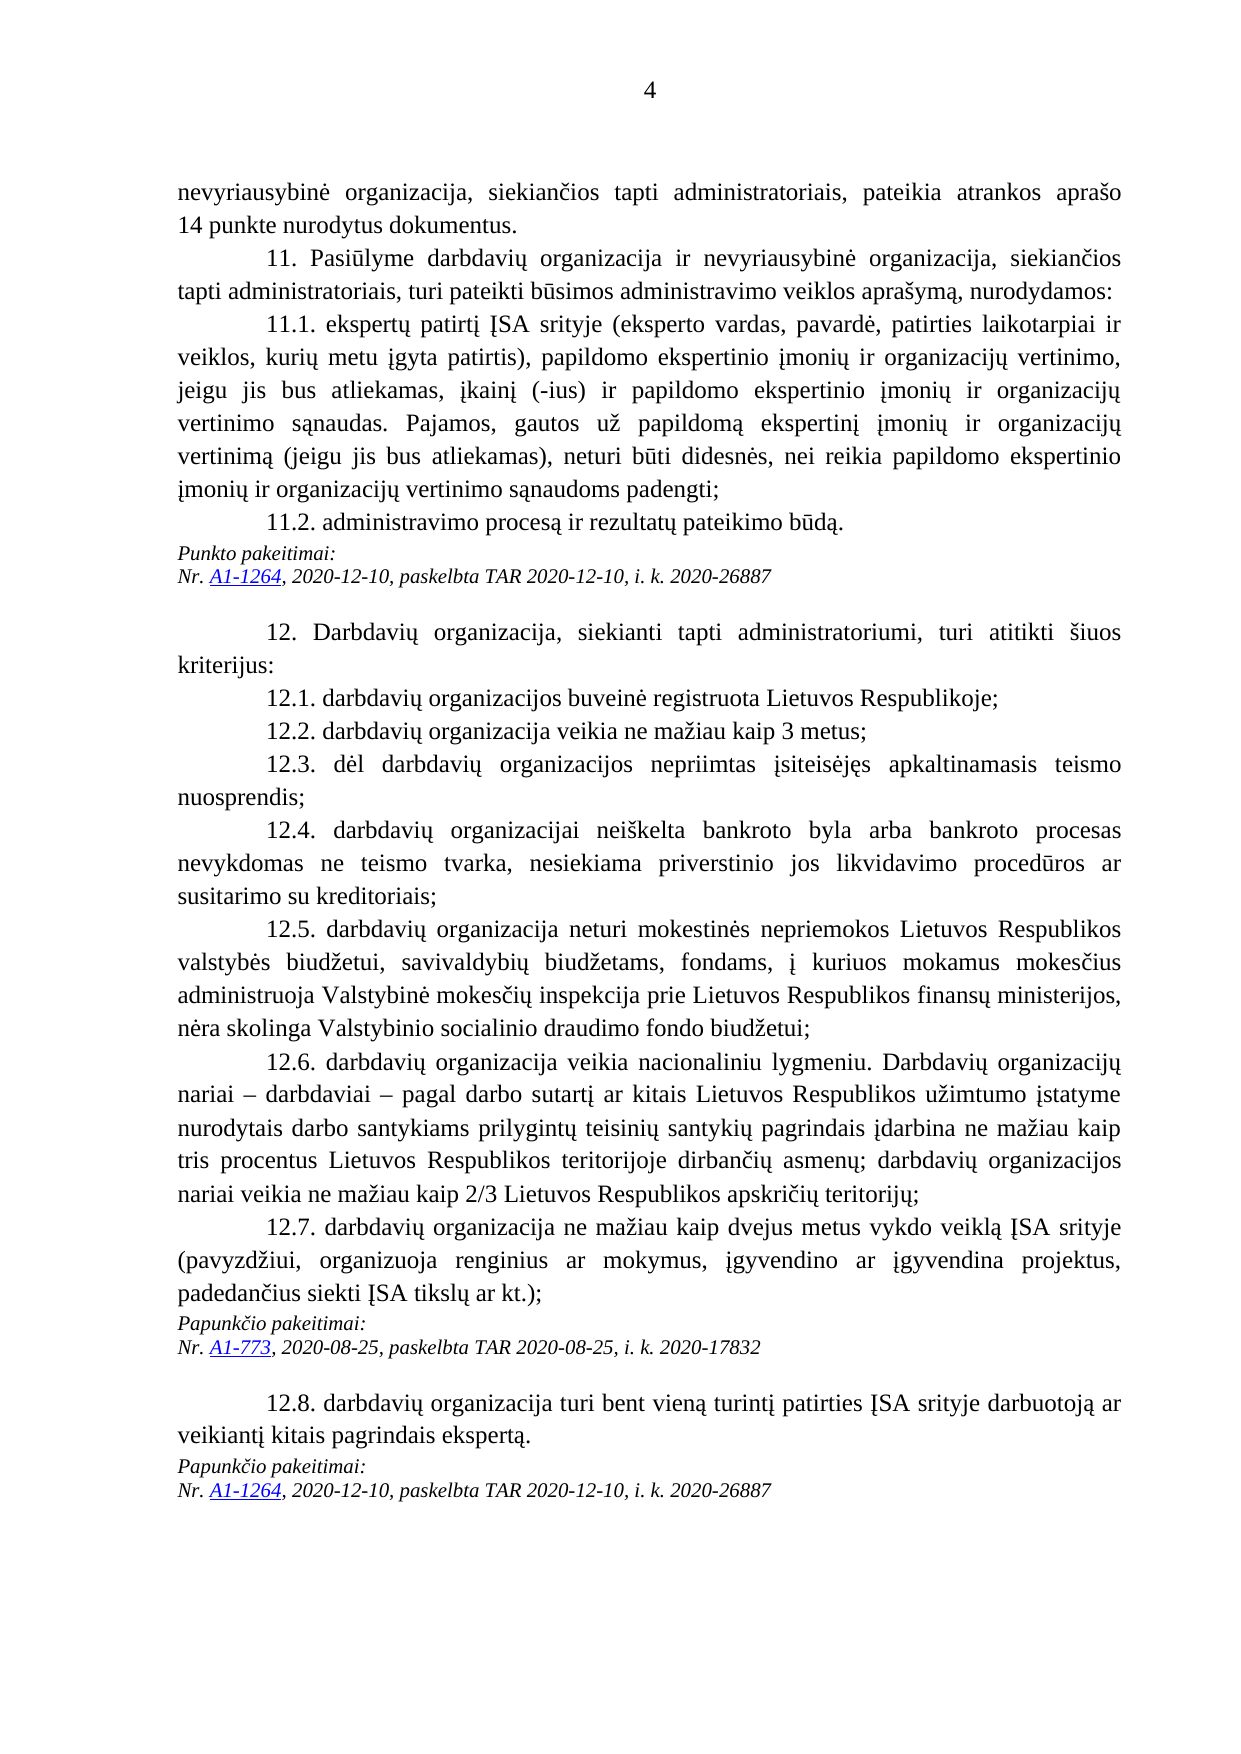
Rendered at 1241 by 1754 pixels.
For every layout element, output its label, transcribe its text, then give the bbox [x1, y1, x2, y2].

text 12.6. darbdavių organizacija veikia nacionaliniu lygmeniu. Darbdavių organizacijų nariai – darbdaviai – pagal darbo sutartį ar kitais Lietuvos Respublikos užimtumo įstatyme nurodytais darbo santykiams prilygintų teisinių santykių pagrindais įdarbina ne mažiau kaip tris procentus Lietuvos Respublikos teritorijoje dirbančių asmenų; darbdavių organizacijos nariai veikia ne mažiau kaip 2/3 Lietuvos Respublikos apskričių teritorijų; [177, 1047, 1122, 1207]
text Nr. A1-1264, 2020-12-10, paskelbta TAR 2020-12-10, i. k. 2020-26887 [177, 1478, 1122, 1502]
text 12.3. dėl darbdavių organizacijos nepriimtas įsiteisėjęs apkaltinamasis teismo nuosprendis; [177, 749, 1122, 811]
text 12.4. darbdavių organizacijai neiškelta bankroto byla arba bankroto procesas nevykdomas ne teismo tvarka, nesiekiama priverstinio jos likvidavimo procedūros ar susitarimo su kreditoriais; [177, 815, 1122, 910]
text 12.1. darbdavių organizacijos buveinė registruota Lietuvos Respublikoje; [177, 683, 1122, 712]
text 11.2. administravimo procesą ir rezultatų pateikimo būdą. [177, 507, 1122, 536]
text nevyriausybinė organizacija, siekiančios tapti administratoriais, pateikia atrankos aprašo 14 punkte nurodytus dokumentus. [177, 177, 1122, 239]
text 12.5. darbdavių organizacija neturi mokestinės nepriemokos Lietuvos Respublikos valstybės biudžetui, savivaldybių biudžetams, fondams, į kuriuos mokamus mokesčius administruoja Valstybinė mokesčių inspekcija prie Lietuvos Respublikos finansų ministerijos, nėra skolinga Valstybinio socialinio draudimo fondo biudžetui; [177, 914, 1122, 1042]
text Nr. A1-1264, 2020-12-10, paskelbta TAR 2020-12-10, i. k. 2020-26887 [177, 564, 1122, 588]
text Punkto pakeitimai: [177, 540, 1122, 564]
text Papunkčio pakeitimai: [177, 1454, 1122, 1478]
text 11.1. ekspertų patirtį ĮSA srityje (eksperto vardas, pavardė, patirties laikotarpiai ir veiklos, kurių metu įgyta patirtis), papildomo ekspertinio įmonių ir organizacijų vertinimo, jeigu jis bus atliekamas, įkainį (-ius) ir papildomo ekspertinio įmonių ir organizacijų vertinimo sąnaudas. Pajamos, gautos už papildomą ekspertinį įmonių ir organizacijų vertinimą (jeigu jis bus atliekamas), neturi būti didesnės, nei reikia papildomo ekspertinio įmonių ir organizacijų vertinimo sąnaudoms padengti; [177, 309, 1122, 503]
text Nr. A1-773, 2020-08-25, paskelbta TAR 2020-08-25, i. k. 2020-17832 [177, 1335, 1122, 1359]
text 12. Darbdavių organizacija, siekianti tapti administratoriumi, turi atitikti šiuos kriterijus: [177, 617, 1122, 679]
text 12.2. darbdavių organizacija veikia ne mažiau kaip 3 metus; [177, 716, 1122, 745]
text 11. Pasiūlyme darbdavių organizacija ir nevyriausybinė organizacija, siekiančios tapti administratoriais, turi pateikti būsimos administravimo veiklos aprašymą, nurodydamos: [177, 243, 1122, 305]
text Papunkčio pakeitimai: [177, 1311, 1122, 1335]
text 12.8. darbdavių organizacija turi bent vieną turintį patirties ĮSA srityje darbuotoją ar veikiantį kitais pagrindais ekspertą. [177, 1388, 1122, 1449]
text 12.7. darbdavių organizacija ne mažiau kaip dvejus metus vykdo veiklą ĮSA srityje (pavyzdžiui, organizuoja renginius ar mokymus, įgyvendino ar įgyvendina projektus, padedančius siekti ĮSA tikslų ar kt.); [177, 1212, 1122, 1306]
